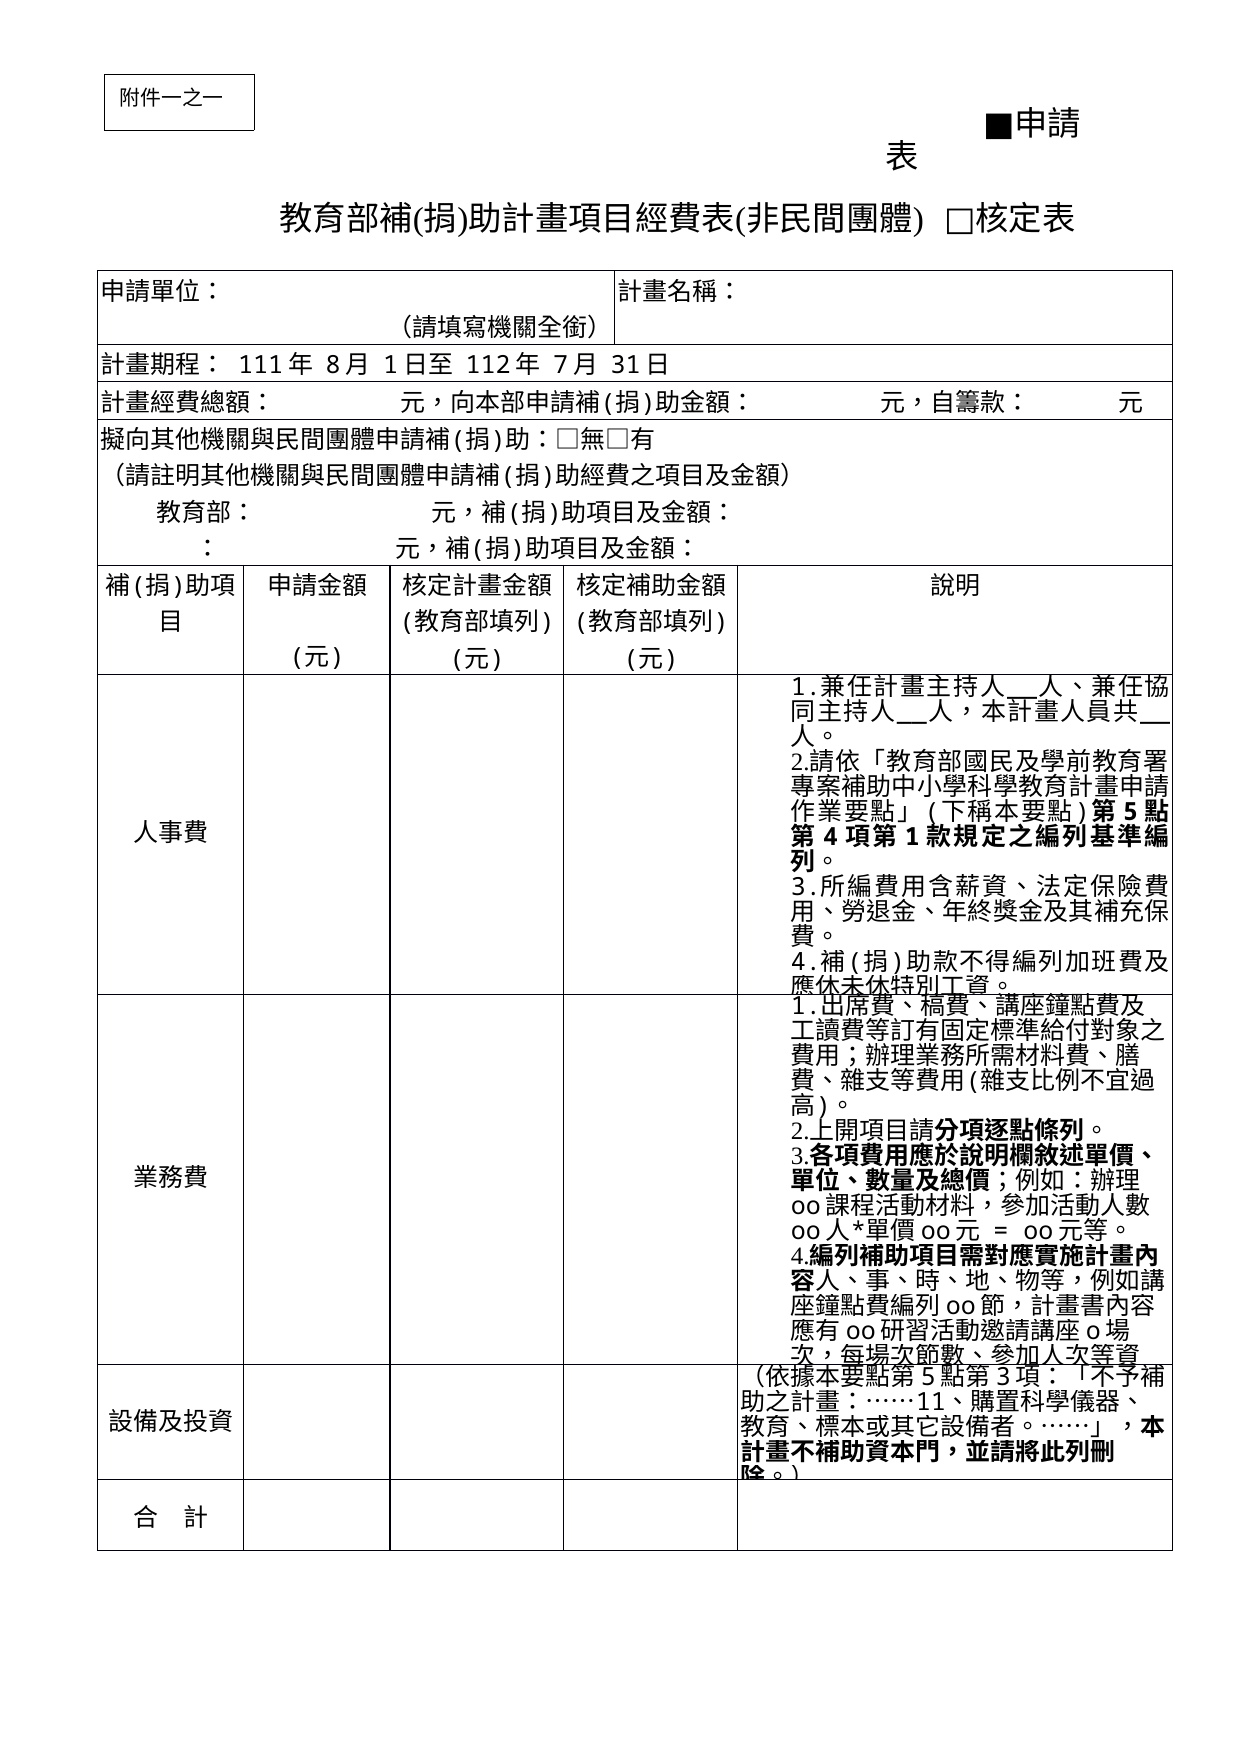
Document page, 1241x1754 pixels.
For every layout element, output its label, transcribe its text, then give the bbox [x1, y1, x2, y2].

table_cell [564, 1365, 737, 1479]
table_cell [564, 108, 715, 175]
table_cell [244, 995, 389, 1364]
table_cell [265, 108, 390, 175]
table_header [512, 75, 564, 108]
table_cell [1089, 237, 1173, 270]
table_cell 申請金額 (元) [244, 566, 389, 674]
table_cell 業務費 [98, 995, 243, 1364]
table_cell [390, 237, 512, 270]
table_cell 人事費 [98, 675, 243, 993]
table_cell 設備及投資 [98, 1365, 243, 1479]
table_cell （依據本要點第5點第3項：「不予補助之計畫：……11、購置科學儀器、教育、標本或其它設備者。……」，本計畫不補助資本門，並請將此列刪除。） [738, 1365, 1172, 1479]
table_cell [244, 1365, 389, 1479]
table_cell [738, 1480, 1172, 1550]
table_cell [390, 108, 512, 175]
table_header [390, 75, 512, 108]
table_cell [98, 175, 244, 237]
table_cell [564, 995, 737, 1364]
table_cell [244, 175, 265, 237]
table_cell 補(捐)助項目 [98, 566, 243, 674]
table_header [98, 75, 104, 108]
table_cell [715, 237, 1089, 270]
table_cell 兼任計畫主持人__人、兼任協同主持人__人，本計畫人員共__人。 請依「教育部國民及學前教育署專案補助中小學科學教育計畫申請作業要點」(下稱本要點)第5點第4項第1款規定之編列基準編列。 所編費用含薪資、法定保險費用、勞退金、年終獎金及其補充保費。 補(捐)助款不得編列加班費及應休未休特別工資。 人事費以不超過計畫經費總額百分之五十為原則。 [738, 675, 1172, 993]
table_cell [564, 1480, 737, 1550]
table_cell [244, 675, 389, 993]
table_header [105, 75, 254, 130]
table_header [265, 75, 390, 108]
table_cell 核定計畫金額(教育部填列) (元) [391, 566, 563, 674]
table_header [715, 75, 1089, 108]
table_cell [244, 237, 265, 270]
table_cell [98, 237, 244, 270]
table_cell [512, 237, 564, 270]
table_header [255, 75, 265, 108]
table_cell [391, 675, 563, 993]
table_cell 計畫期程： 111年 8月 1日至 112年 7月 31日 [98, 345, 1172, 381]
table_cell 申請單位： （請填寫機關全銜） [98, 271, 614, 344]
table_cell [98, 108, 244, 175]
table_cell 說明 [738, 566, 1172, 674]
table_cell 教育部補(捐)助計畫項目經費表(非民間團體) □核定表 [265, 175, 1089, 237]
table_cell [512, 108, 564, 175]
table_cell [391, 1365, 563, 1479]
table_cell 合 計 [98, 1480, 243, 1550]
table_cell ■申請表 [715, 108, 1089, 175]
table_cell [391, 995, 563, 1364]
table_header [1089, 75, 1173, 108]
table_cell [391, 1480, 563, 1550]
table_cell 出席費、稿費、講座鐘點費及工讀費等訂有固定標準給付對象之費用；辦理業務所需材料費、膳費、雜支等費用(雜支比例不宜過高)。 上開項目請分項逐點條列。 各項費用應於說明欄敘述單價、單位、數量及總價；例如：辦理oo課程活動材料，參加活動人數oo人*單價oo元 = oo元等。 編列補助項目需對應實施計畫內容人、事、時、地、物等，例如講座鐘點費編列oo節，計畫書內容應有oo研習活動邀請講座o場次，每場次節數、參加人次等資料。 [738, 995, 1172, 1364]
table_cell 擬向其他機關與民間團體申請補(捐)助：□無□有 （請註明其他機關與民間團體申請補(捐)助經費之項目及金額） 教育部： 元，補(捐)助項目及金額： ： 元，補(捐)助項目及金額： [98, 420, 1172, 564]
table_cell [564, 237, 715, 270]
table_cell [1089, 108, 1173, 175]
table_cell 計畫名稱： [615, 271, 1172, 344]
table_cell 核定補助金額 (教育部填列) (元) [564, 566, 737, 674]
table_cell 計畫經費總額： 元，向本部申請補(捐)助金額： 元，自籌款： 元 [98, 382, 1172, 418]
table_cell [244, 1480, 389, 1550]
table_cell [564, 675, 737, 993]
table_cell [1089, 175, 1173, 237]
table_cell [265, 237, 390, 270]
table_cell [244, 108, 265, 175]
table_header [564, 75, 715, 108]
